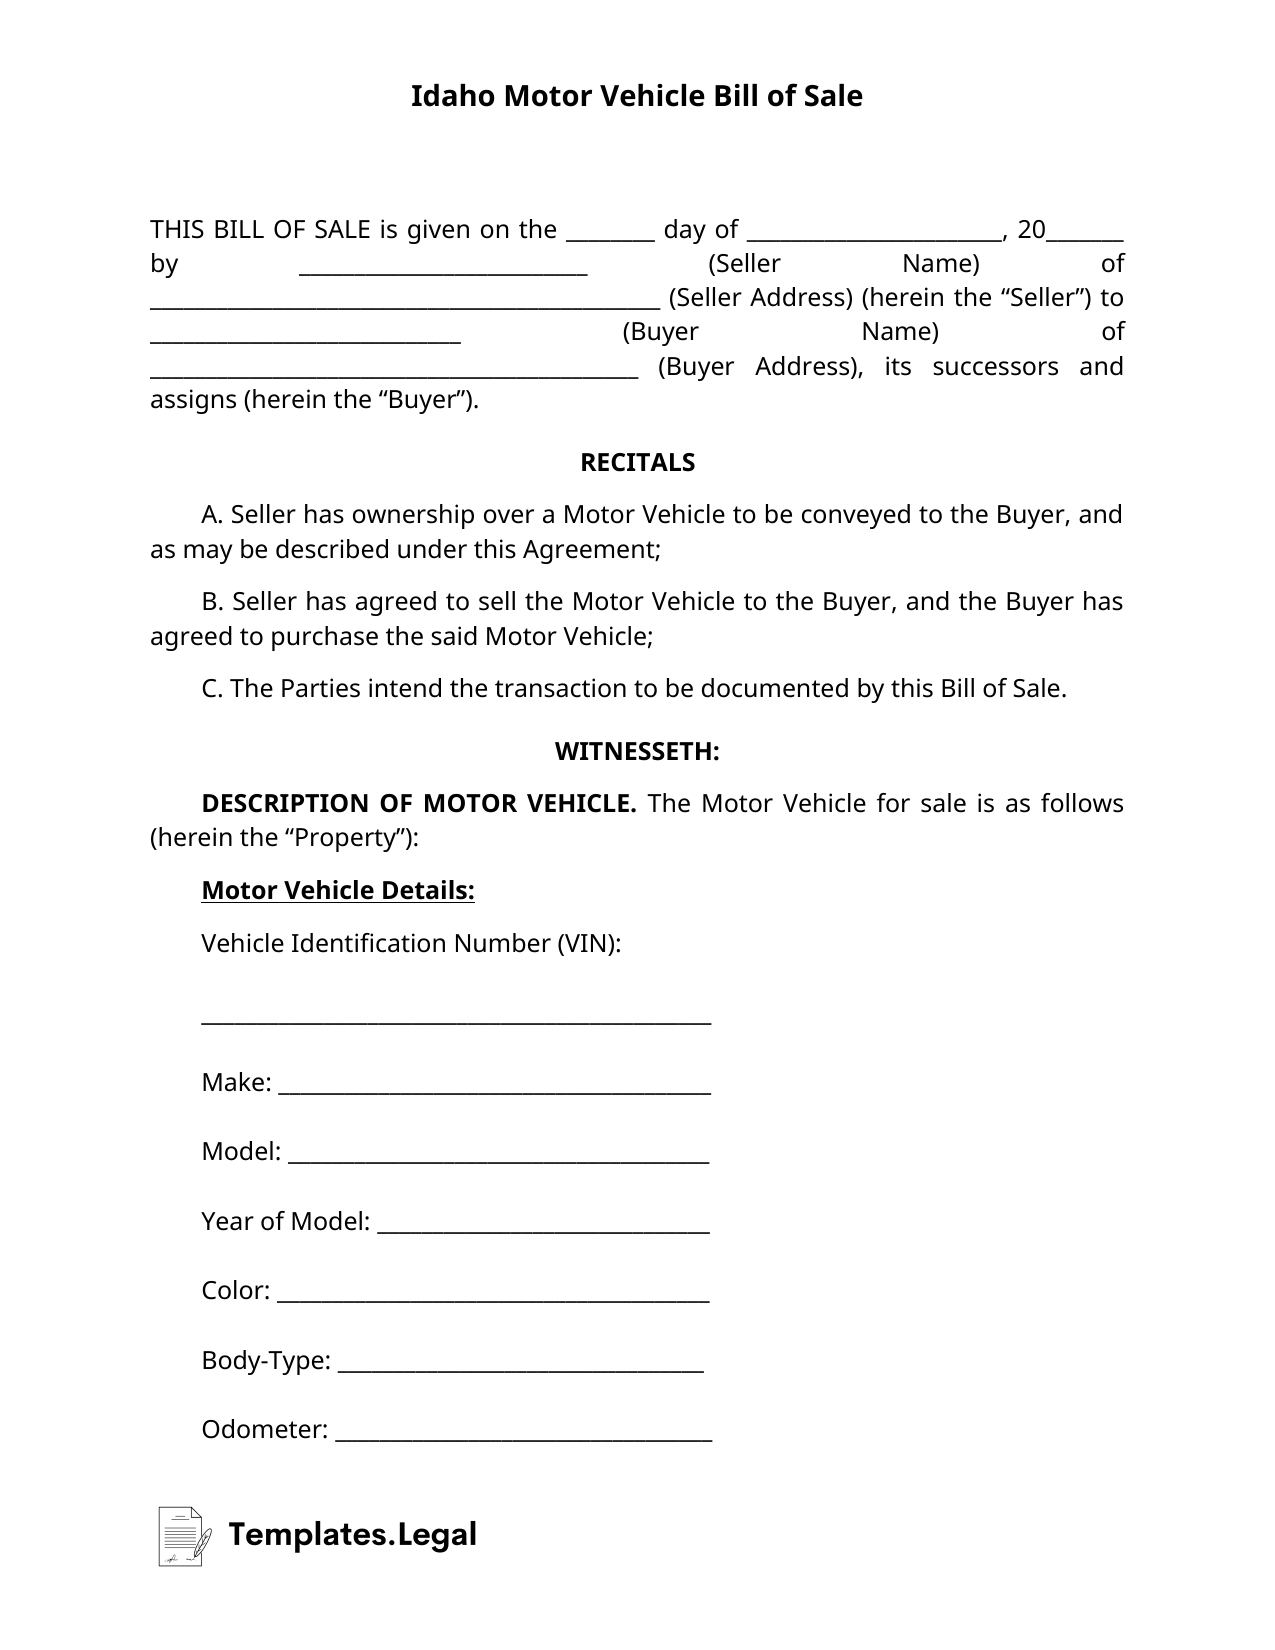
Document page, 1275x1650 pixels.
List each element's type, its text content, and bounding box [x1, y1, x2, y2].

text Color: _______________________________________ [150, 1273, 1125, 1307]
text DESCRIPTION OF MOTOR VEHICLE. The Motor Vehicle for sale is as follows (herein the “Property”): [150, 786, 1125, 854]
text Vehicle Identification Number (VIN): [150, 926, 1125, 960]
text Motor Vehicle Details: [150, 873, 1125, 907]
text Body-Type: _________________________________ [150, 1342, 1125, 1377]
text Odometer: __________________________________ [150, 1412, 1125, 1446]
text WITNESSETH: [150, 733, 1125, 767]
text B. Seller has agreed to sell the Motor Vehicle to the Buyer, and the Buyer has agreed to purchase the said Motor Vehicle; [150, 584, 1125, 652]
text RECITALS [150, 444, 1125, 478]
text C. The Parties intend the transaction to be documented by this Bill of Sale. [150, 671, 1125, 705]
text THIS BILL OF SALE is given on the ________ day of _______________________, 20_______ by __________________________ (Seller Name) of ______________________________________________ (Seller Address) (herein the “Seller”) to ____________________________ (Buyer Name) of ____________________________________________ (Buyer Address), its successors and assigns (herein the “Buyer”). [150, 212, 1125, 416]
text Idaho Motor Vehicle Bill of Sale [150, 75, 1125, 115]
text ______________________________________________ [150, 995, 1125, 1029]
text Model: ______________________________________ [150, 1134, 1125, 1168]
text Make: _______________________________________ [150, 1064, 1125, 1099]
text Year of Model: ______________________________ [150, 1203, 1125, 1238]
text A. Seller has ownership over a Motor Vehicle to be conveyed to the Buyer, and as may be described under this Agreement; [150, 497, 1125, 565]
